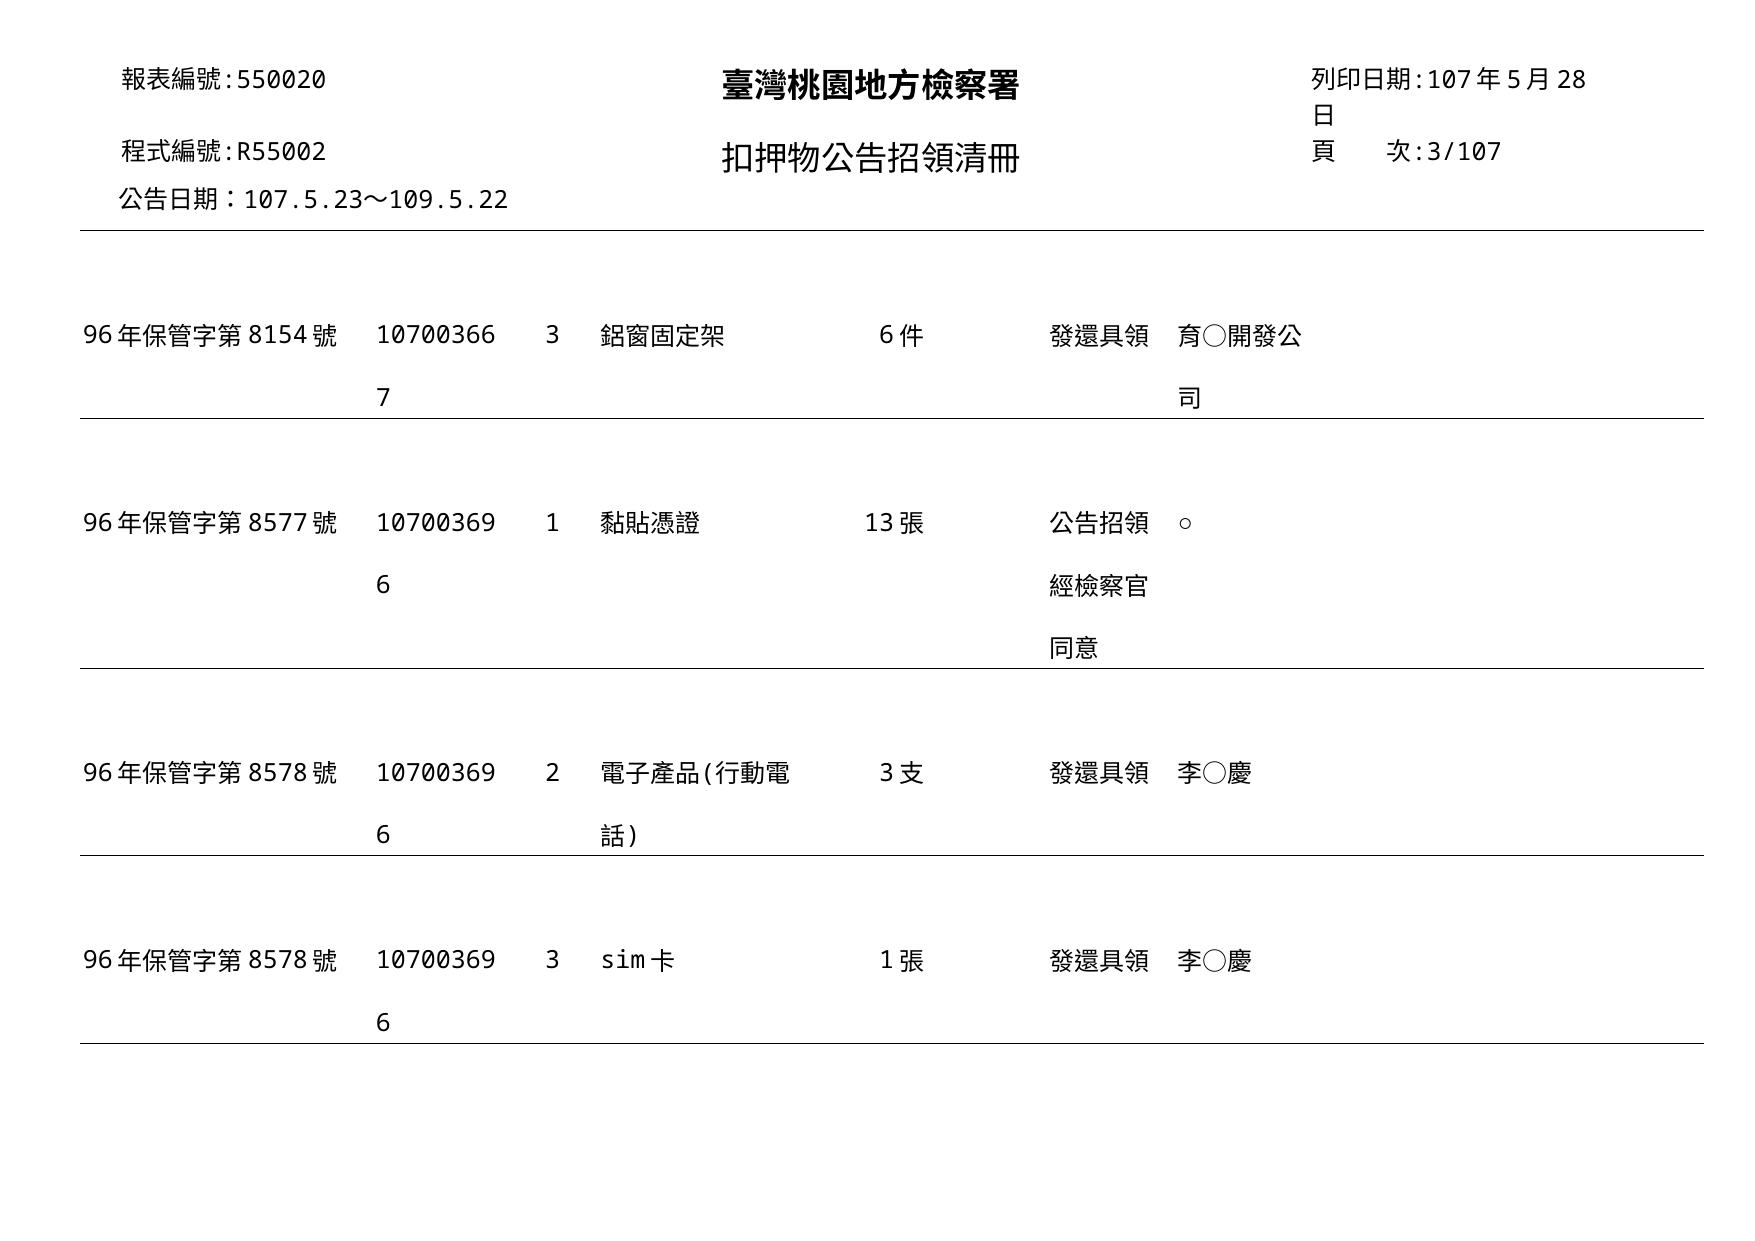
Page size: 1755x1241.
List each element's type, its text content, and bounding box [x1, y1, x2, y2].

table_cell 96年保管字第8577號 [80, 419, 373, 667]
table_cell 2 [507, 669, 597, 855]
table_cell 107003696 [373, 856, 507, 1042]
table_cell 96年保管字第8154號 [80, 231, 373, 417]
table_cell [1317, 856, 1575, 1042]
table_cell 電子產品(行動電話) [597, 669, 807, 855]
table_cell 李○慶 [1175, 856, 1317, 1042]
table_cell 1張 [808, 856, 927, 1042]
table_cell 發還具領 [1046, 231, 1175, 417]
table_cell [927, 669, 1046, 855]
table_cell 育○開發公司 [1175, 231, 1317, 417]
table_cell 13張 [808, 419, 927, 667]
table_cell [1317, 419, 1575, 667]
table_cell [1575, 669, 1704, 855]
table_cell 李○慶 [1175, 669, 1317, 855]
table_cell 107003696 [373, 419, 507, 667]
table_cell [927, 856, 1046, 1042]
table_cell [927, 419, 1046, 667]
table_cell [1317, 669, 1575, 855]
table_cell 鋁窗固定架 [597, 231, 807, 417]
table_cell 107003667 [373, 231, 507, 417]
table_cell 黏貼憑證 [597, 419, 807, 667]
table_cell 3 [507, 856, 597, 1042]
table_cell 1 [507, 419, 597, 667]
table_cell [1575, 419, 1704, 667]
table_cell 96年保管字第8578號 [80, 669, 373, 855]
table_cell [1575, 856, 1704, 1042]
table_cell sim卡 [597, 856, 807, 1042]
table_cell 107003696 [373, 669, 507, 855]
table_cell [927, 231, 1046, 417]
table_cell [1575, 231, 1704, 417]
table_cell 96年保管字第8578號 [80, 856, 373, 1042]
table_cell 發還具領 [1046, 856, 1175, 1042]
table_cell 3支 [808, 669, 927, 855]
table_cell 公告招領經檢察官同意 [1046, 419, 1175, 667]
table_cell ○ [1175, 419, 1317, 667]
table_cell 發還具領 [1046, 669, 1175, 855]
table_cell [1317, 231, 1575, 417]
table_cell 6件 [808, 231, 927, 417]
table_cell 3 [507, 231, 597, 417]
